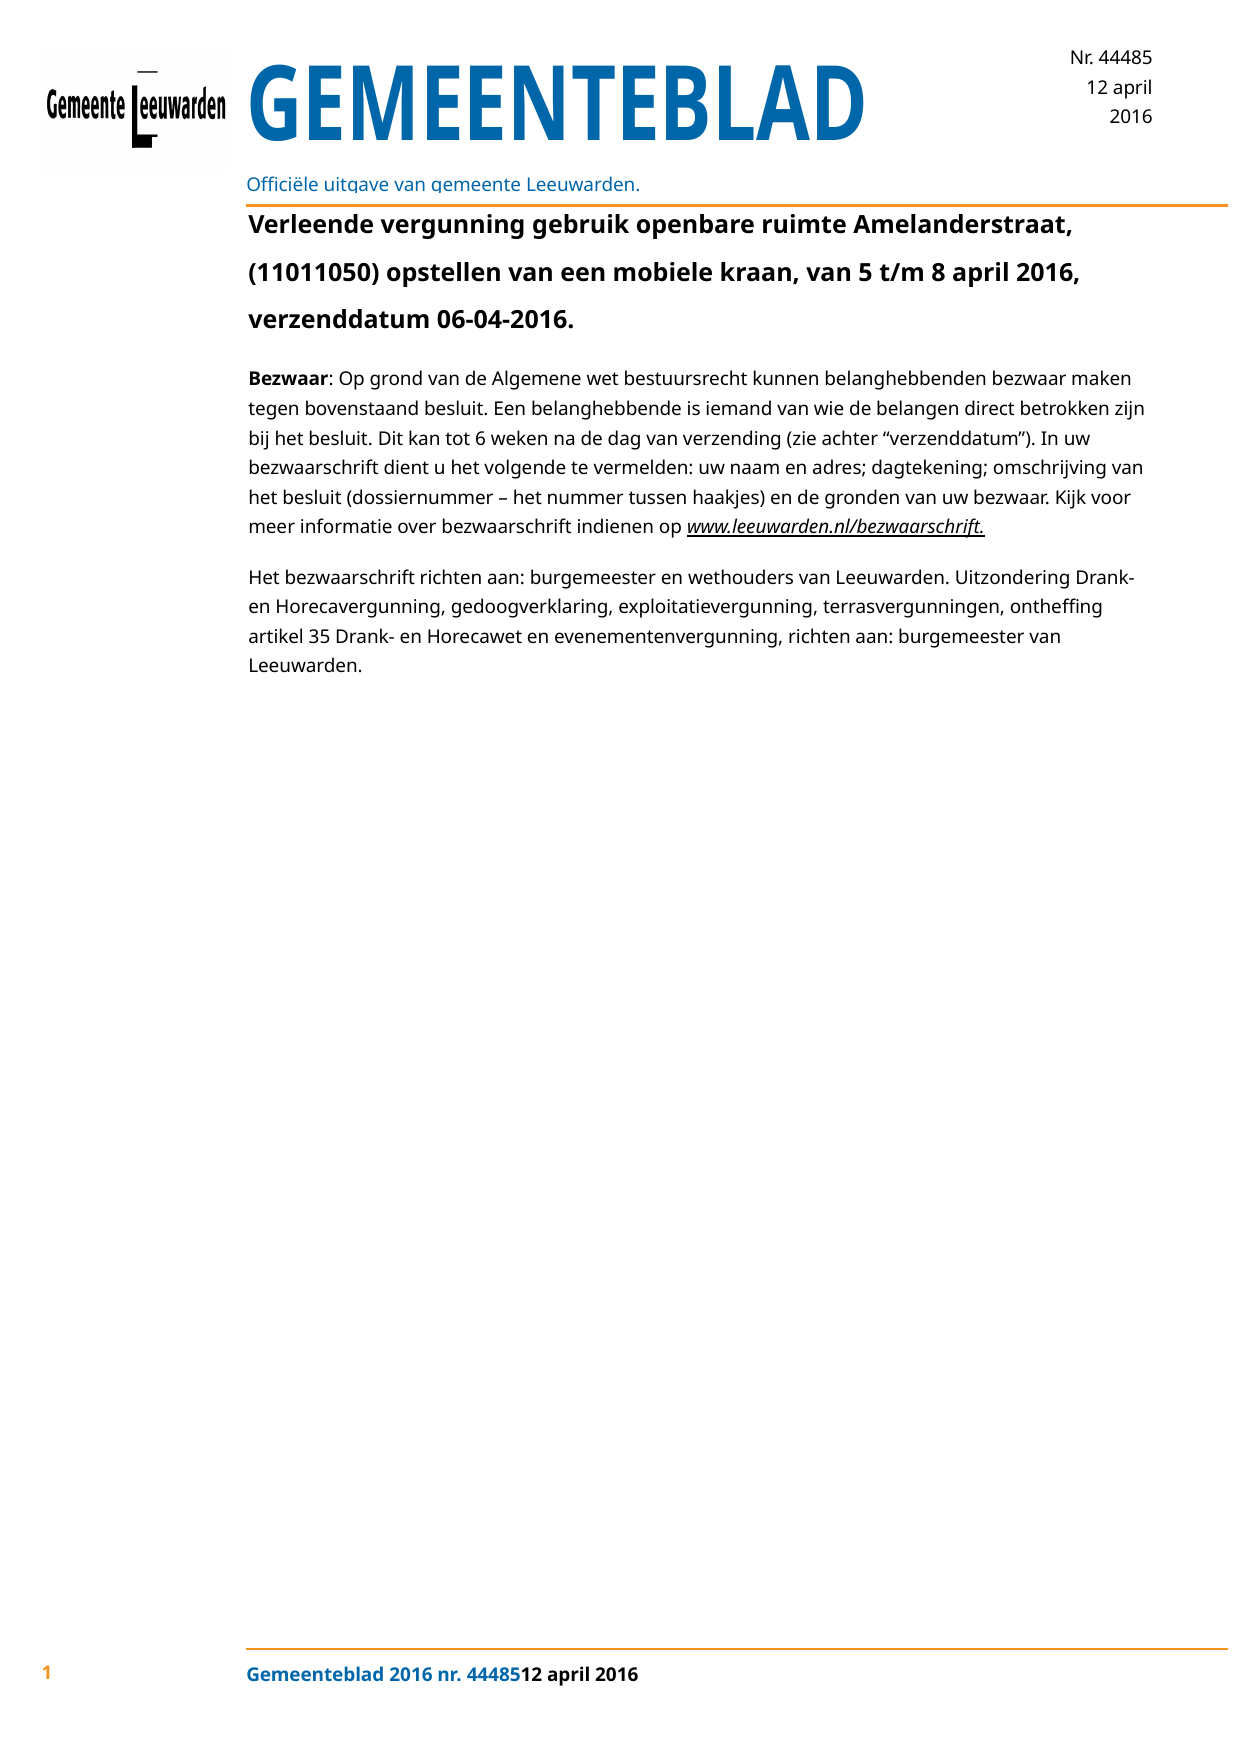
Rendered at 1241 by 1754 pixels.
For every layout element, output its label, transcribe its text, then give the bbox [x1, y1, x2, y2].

text Het bezwaarschrift richten aan: burgemeester en wethouders van Leeuwarden. Uitzondering Drank- en Horecavergunning, gedoogverklaring, exploitatievergunning, terrasvergunningen, ontheffing artikel 35 Drank- en Horecawet en evenementenvergunning, richten aan: burgemeester van Leeuwarden. [248, 564, 1152, 678]
text Verleende vergunning gebruik openbare ruimte Amelanderstraat, (11011050) opstellen van een mobiele kraan, van 5 t/m 8 april 2016, verzenddatum 06-04-2016. [248, 207, 1152, 336]
picture [41, 47, 231, 172]
text Bezwaar: Op grond van de Algemene wet bestuursrecht kunnen belanghebbenden bezwaar maken tegen bovenstaand besluit. Een belanghebbende is iemand van wie de belangen direct betrokken zijn bij het besluit. Dit kan tot 6 weken na de dag van verzending (zie achter “verzenddatum”). In uw bezwaarschrift dient u het volgende te vermelden: uw naam en adres; dagtekening; omschrijving van het besluit (dossiernummer – het nummer tussen haakjes) en de gronden van uw bezwaar. Kijk voor meer informatie over bezwaarschrift indienen op www.leeuwarden.nl/bezwaarschrift. [248, 366, 1152, 539]
